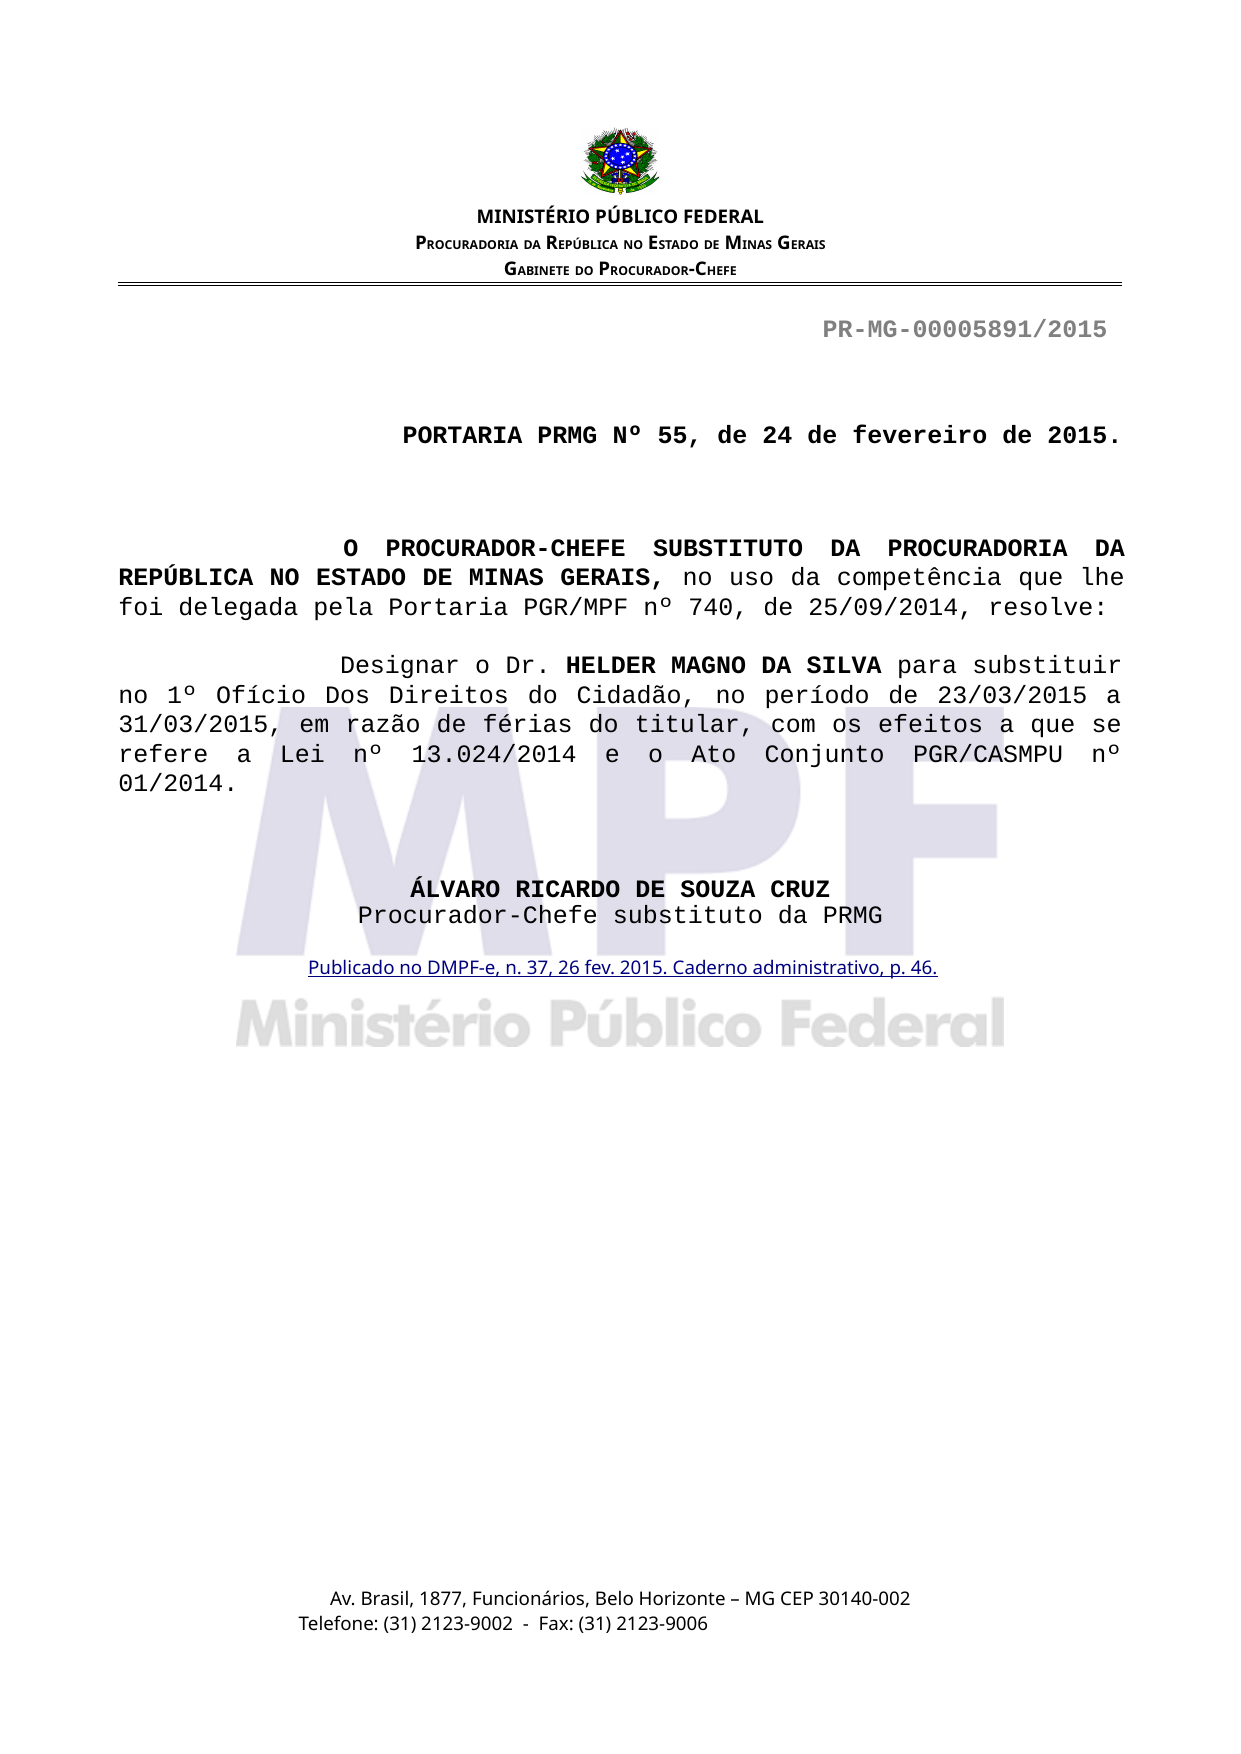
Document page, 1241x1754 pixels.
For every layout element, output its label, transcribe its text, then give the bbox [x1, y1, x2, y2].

text O PROCURADOR-CHEFE SUBSTITUTO DA PROCURADORIA DA REPÚBLICA NO ESTADO DE MINAS GERAIS, no uso da competência que lhe foi delegada pela Portaria PGR/MPF nº 740, de 25/09/2014, resolve: [118, 532, 1125, 621]
picture [581, 127, 660, 195]
text Designar o Dr. HELDER MAGNO DA SILVA para substituir no 1º Ofício Dos Direitos do Cidadão, no período de 23/03/2015 a 31/03/2015, em razão de férias do titular, com os efeitos a que se refere a Lei nº 13.024/2014 e o Ato Conjunto PGR/CASMPU nº 01/2014. [118, 650, 1122, 798]
text PR-MG-00005891/2015 [118, 314, 1122, 345]
picture [236, 980, 1004, 1047]
text Procurador-Chefe substituto da PRMG [118, 902, 1122, 931]
picture [236, 931, 1004, 954]
text Publicado no DMPF-e, n. 37, 26 fev. 2015. Caderno administrativo, p. 46. [118, 954, 1122, 980]
subtitle ÁLVARO RICARDO DE SOUZA CRUZ [118, 877, 1122, 902]
text PORTARIA PRMG Nº 55, de 24 de fevereiro de 2015. [118, 423, 1122, 448]
picture [236, 798, 1004, 877]
